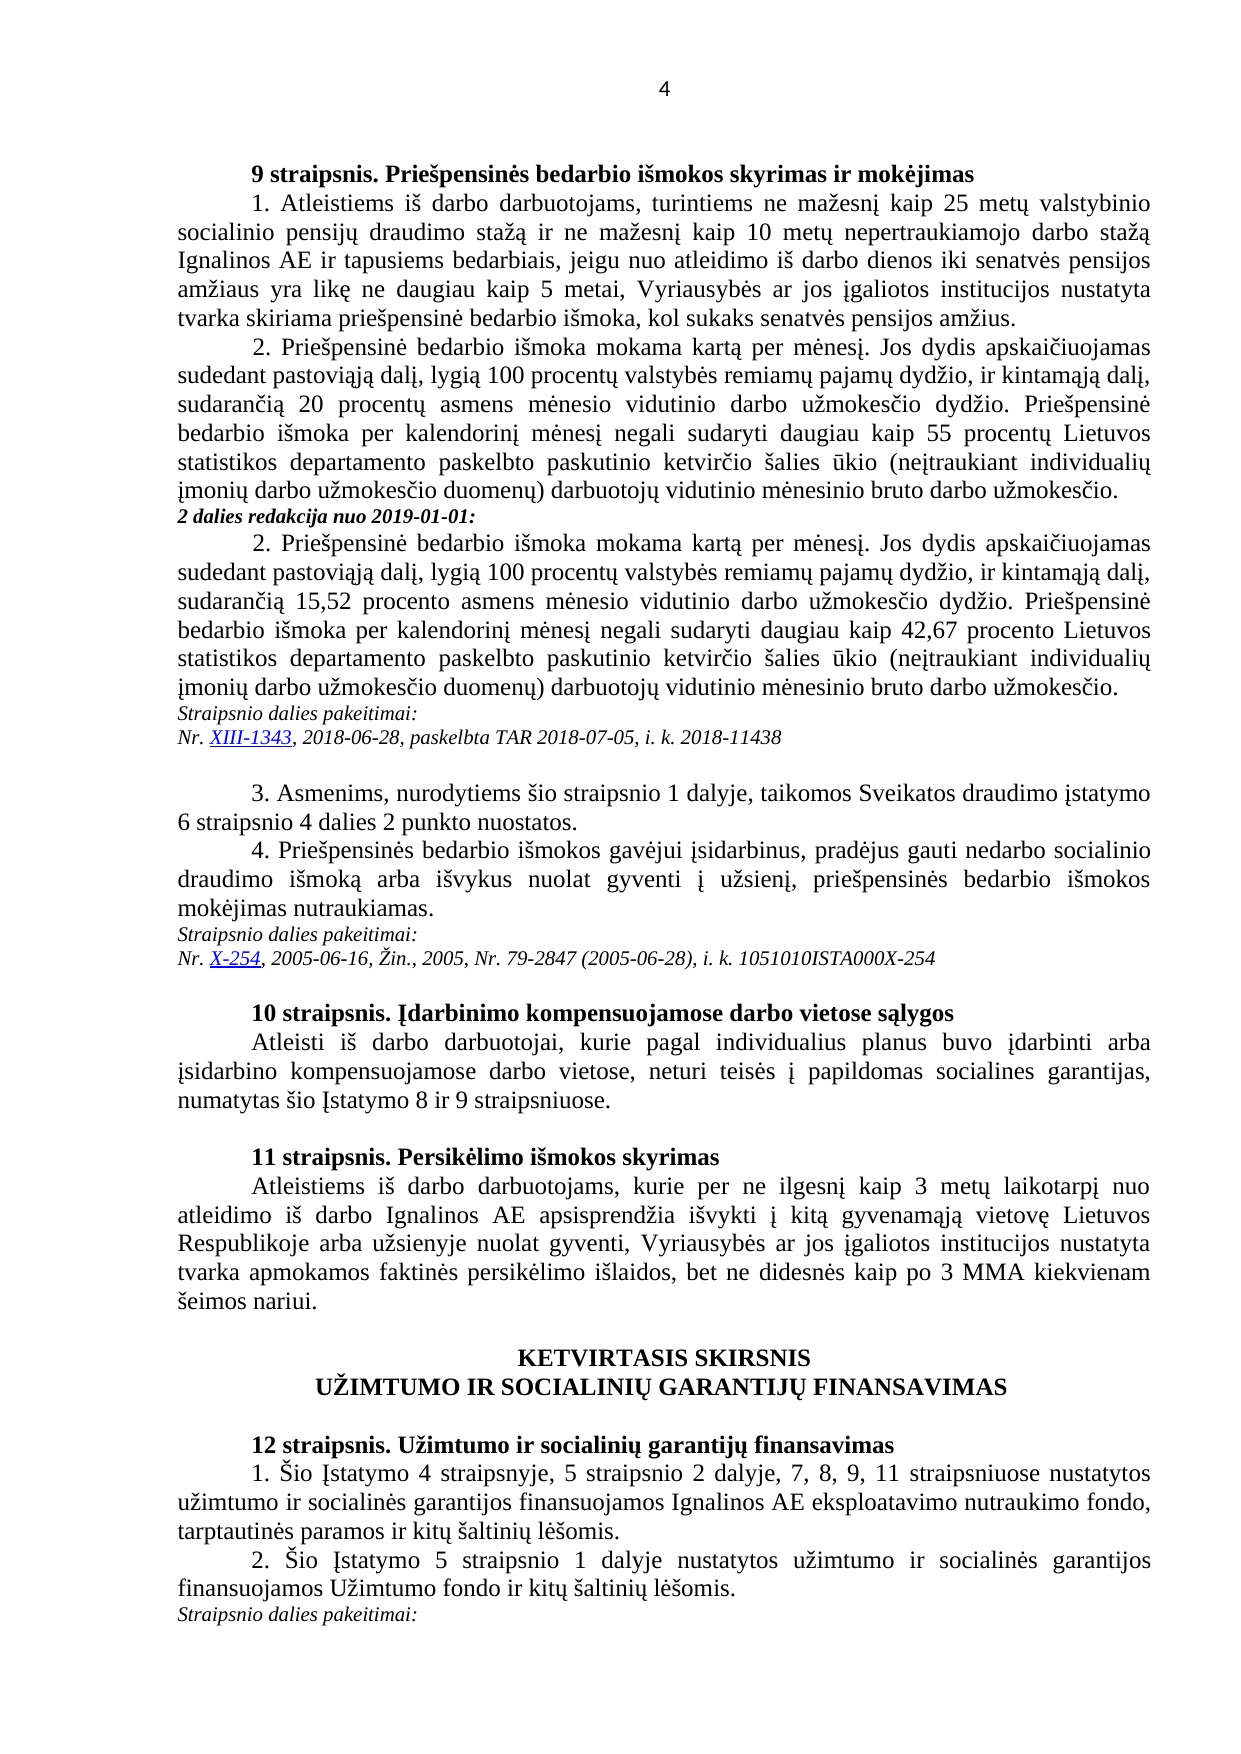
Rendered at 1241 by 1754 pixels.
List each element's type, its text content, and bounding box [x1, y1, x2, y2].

text Straipsnio dalies pakeitimai: [177, 1602, 1152, 1626]
text 9 straipsnis. Priešpensinės bedarbio išmokos skyrimas ir mokėjimas [177, 159, 1152, 188]
text 3. Asmenims, nurodytiems šio straipsnio 1 dalyje, taikomos Sveikatos draudimo įstatymo 6 straipsnio 4 dalies 2 punkto nuostatos. [177, 778, 1152, 835]
text 2. Priešpensinė bedarbio išmoka mokama kartą per mėnesį. Jos dydis apskaičiuojamas sudedant pastoviąją dalį, lygią 100 procentų valstybės remiamų pajamų dydžio, ir kintamąją dalį, sudarančią 20 procentų asmens mėnesio vidutinio darbo užmokesčio dydžio. Priešpensinė bedarbio išmoka per kalendorinį mėnesį negali sudaryti daugiau kaip 55 procentų Lietuvos statistikos departamento paskelbto paskutinio ketvirčio šalies ūkio (neįtraukiant individualių įmonių darbo užmokesčio duomenų) darbuotojų vidutinio mėnesinio bruto darbo užmokesčio. [177, 332, 1152, 504]
text 12 straipsnis. Užimtumo ir socialinių garantijų finansavimas [177, 1430, 1152, 1458]
text 2. Šio Įstatymo 5 straipsnio 1 dalyje nustatytos užimtumo ir socialinės garantijos finansuojamos Užimtumo fondo ir kitų šaltinių lėšomis. [177, 1545, 1152, 1602]
text Atleistiems iš darbo darbuotojams, kurie per ne ilgesnį kaip 3 metų laikotarpį nuo atleidimo iš darbo Ignalinos AE apsisprendžia išvykti į kitą gyvenamąją vietovę Lietuvos Respublikoje arba užsienyje nuolat gyventi, Vyriausybės ar jos įgaliotos institucijos nustatyta tvarka apmokamos faktinės persikėlimo išlaidos, bet ne didesnės kaip po 3 MMA kiekvienam šeimos nariui. [177, 1171, 1152, 1315]
text 1. Šio Įstatymo 4 straipsnyje, 5 straipsnio 2 dalyje, 7, 8, 9, 11 straipsniuose nustatytos užimtumo ir socialinės garantijos finansuojamos Ignalinos AE eksploatavimo nutraukimo fondo, tarptautinės paramos ir kitų šaltinių lėšomis. [177, 1458, 1152, 1545]
text Nr. X-254, 2005-06-16, Žin., 2005, Nr. 79-2847 (2005-06-28), i. k. 1051010ISTA000X-254 [177, 946, 1152, 970]
text Atleisti iš darbo darbuotojai, kurie pagal individualius planus buvo įdarbinti arba įsidarbino kompensuojamose darbo vietose, neturi teisės į papildomas socialines garantijas, numatytas šio Įstatymo 8 ir 9 straipsniuose. [177, 1027, 1152, 1113]
text 2 dalies redakcija nuo 2019-01-01: [177, 504, 1152, 528]
text 11 straipsnis. Persikėlimo išmokos skyrimas [177, 1142, 1152, 1171]
text 2. Priešpensinė bedarbio išmoka mokama kartą per mėnesį. Jos dydis apskaičiuojamas sudedant pastoviąją dalį, lygią 100 procentų valstybės remiamų pajamų dydžio, ir kintamąją dalį, sudarančią 15,52 procento asmens mėnesio vidutinio darbo užmokesčio dydžio. Priešpensinė bedarbio išmoka per kalendorinį mėnesį negali sudaryti daugiau kaip 42,67 procento Lietuvos statistikos departamento paskelbto paskutinio ketvirčio šalies ūkio (neįtraukiant individualių įmonių darbo užmokesčio duomenų) darbuotojų vidutinio mėnesinio bruto darbo užmokesčio. [177, 528, 1152, 701]
text Straipsnio dalies pakeitimai: [177, 922, 1152, 946]
text 4. Priešpensinės bedarbio išmokos gavėjui įsidarbinus, pradėjus gauti nedarbo socialinio draudimo išmoką arba išvykus nuolat gyventi į užsienį, priešpensinės bedarbio išmokos mokėjimas nutraukiamas. [177, 835, 1152, 922]
text KETVIRTASIS SKIRSNIS [177, 1343, 1152, 1372]
text Straipsnio dalies pakeitimai: [177, 701, 1152, 725]
text UŽIMTUMO IR SOCIALINIŲ GARANTIJŲ FINANSAVIMAS [177, 1372, 1152, 1401]
text 1. Atleistiems iš darbo darbuotojams, turintiems ne mažesnį kaip 25 metų valstybinio socialinio pensijų draudimo stažą ir ne mažesnį kaip 10 metų nepertraukiamojo darbo stažą Ignalinos AE ir tapusiems bedarbiais, jeigu nuo atleidimo iš darbo dienos iki senatvės pensijos amžiaus yra likę ne daugiau kaip 5 metai, Vyriausybės ar jos įgaliotos institucijos nustatyta tvarka skiriama priešpensinė bedarbio išmoka, kol sukaks senatvės pensijos amžius. [177, 188, 1152, 332]
text Nr. XIII-1343, 2018-06-28, paskelbta TAR 2018-07-05, i. k. 2018-11438 [177, 725, 1152, 749]
text 10 straipsnis. Įdarbinimo kompensuojamose darbo vietose sąlygos [177, 998, 1152, 1027]
